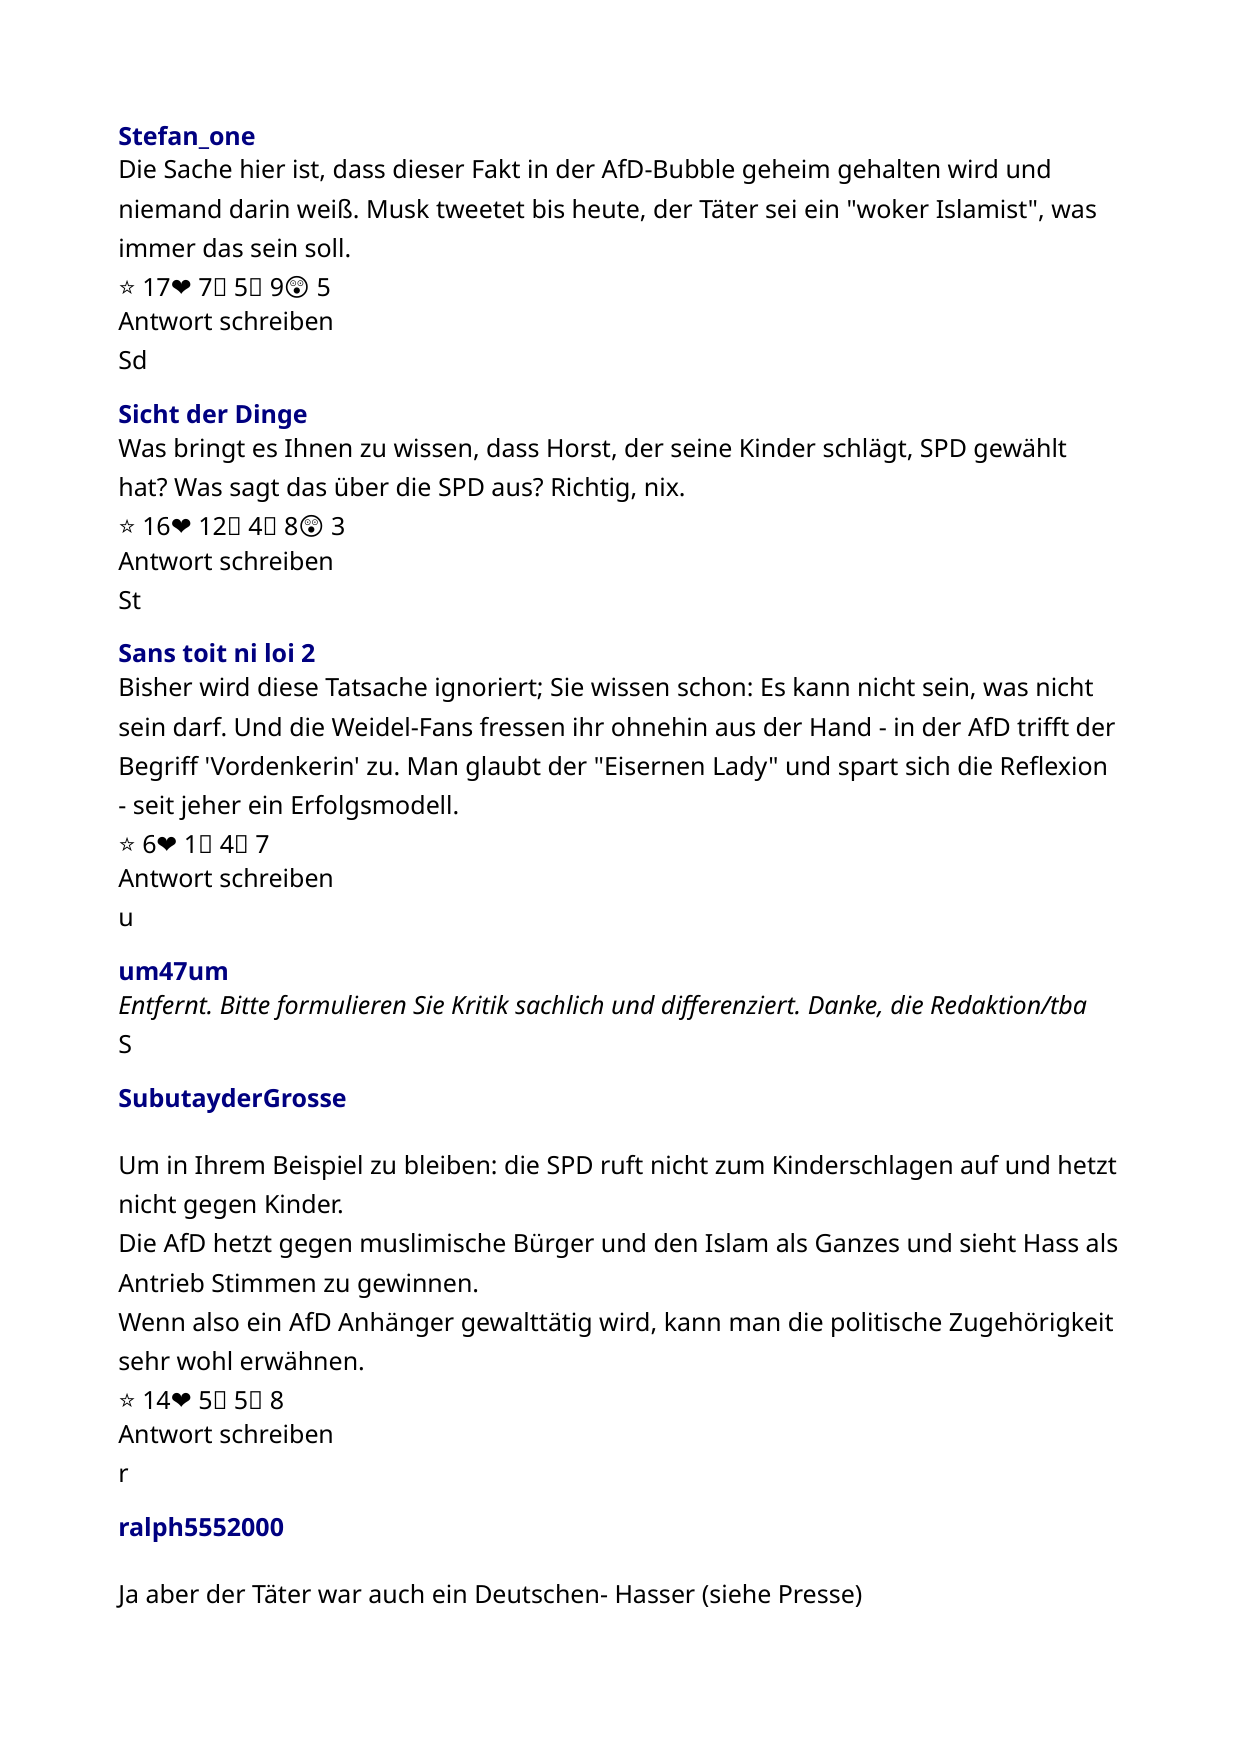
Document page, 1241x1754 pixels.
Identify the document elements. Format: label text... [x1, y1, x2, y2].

text Die AfD hetzt gegen muslimische Bürger und den Islam als Ganzes und sieht Hass als Antrieb Stimmen zu gewinnen. [118, 1226, 1122, 1299]
text ⭐️ 14❤️ 5🙁 5🤨 8 [118, 1383, 1122, 1417]
text Bisher wird diese Tatsache ignoriert; Sie wissen schon: Es kann nicht sein, was nicht sein darf. Und die Weidel-Fans fressen ihr ohnehin aus der Hand - in der AfD trifft der Begriff 'Vordenkerin' zu. Man glaubt der "Eisernen Lady" und spart sich die Reflexion - seit jeher ein Erfolgsmodell. [118, 670, 1122, 822]
subtitle SubutayderGrosse [118, 1081, 1122, 1115]
text Entfernt. Bitte formulieren Sie Kritik sachlich und differenziert. Danke, die Redaktion/tba [118, 988, 1122, 1022]
text ⭐️ 16❤️ 12🙁 4🤨 8😲 3 [118, 509, 1122, 543]
text S [118, 1027, 1122, 1061]
subtitle Stefan_one [118, 118, 1122, 152]
text Ja aber der Täter war auch ein Deutschen- Hasser (siehe Presse) [118, 1577, 1122, 1611]
text Antwort schreiben [118, 304, 1122, 338]
text Antwort schreiben [118, 861, 1122, 895]
text Wenn also ein AfD Anhänger gewalttätig wird, kann man die politische Zugehörigkeit sehr wohl erwähnen. [118, 1304, 1122, 1378]
text Die Sache hier ist, dass dieser Fakt in der AfD-Bubble geheim gehalten wird und niemand darin weiß. Musk tweetet bis heute, der Täter sei ein "woker Islamist", was immer das sein soll. [118, 152, 1122, 264]
text Sd [118, 343, 1122, 377]
subtitle um47um [118, 954, 1122, 988]
text ⭐️ 17❤️ 7🙁 5🤨 9😲 5 [118, 270, 1122, 304]
text St [118, 582, 1122, 616]
text Um in Ihrem Beispiel zu bleiben: die SPD ruft nicht zum Kinderschlagen auf und hetzt nicht gegen Kinder. [118, 1148, 1122, 1221]
subtitle Sicht der Dinge [118, 397, 1122, 431]
subtitle ralph5552000 [118, 1510, 1122, 1544]
text Antwort schreiben [118, 1417, 1122, 1451]
text r [118, 1456, 1122, 1490]
text ⭐️ 6❤️ 1🙁 4🤨 7 [118, 827, 1122, 861]
subtitle Sans toit ni loi 2 [118, 636, 1122, 670]
text Antwort schreiben [118, 543, 1122, 577]
text Was bringt es Ihnen zu wissen, dass Horst, der seine Kinder schlägt, SPD gewählt hat? Was sagt das über die SPD aus? Richtig, nix. [118, 431, 1122, 504]
text u [118, 900, 1122, 934]
